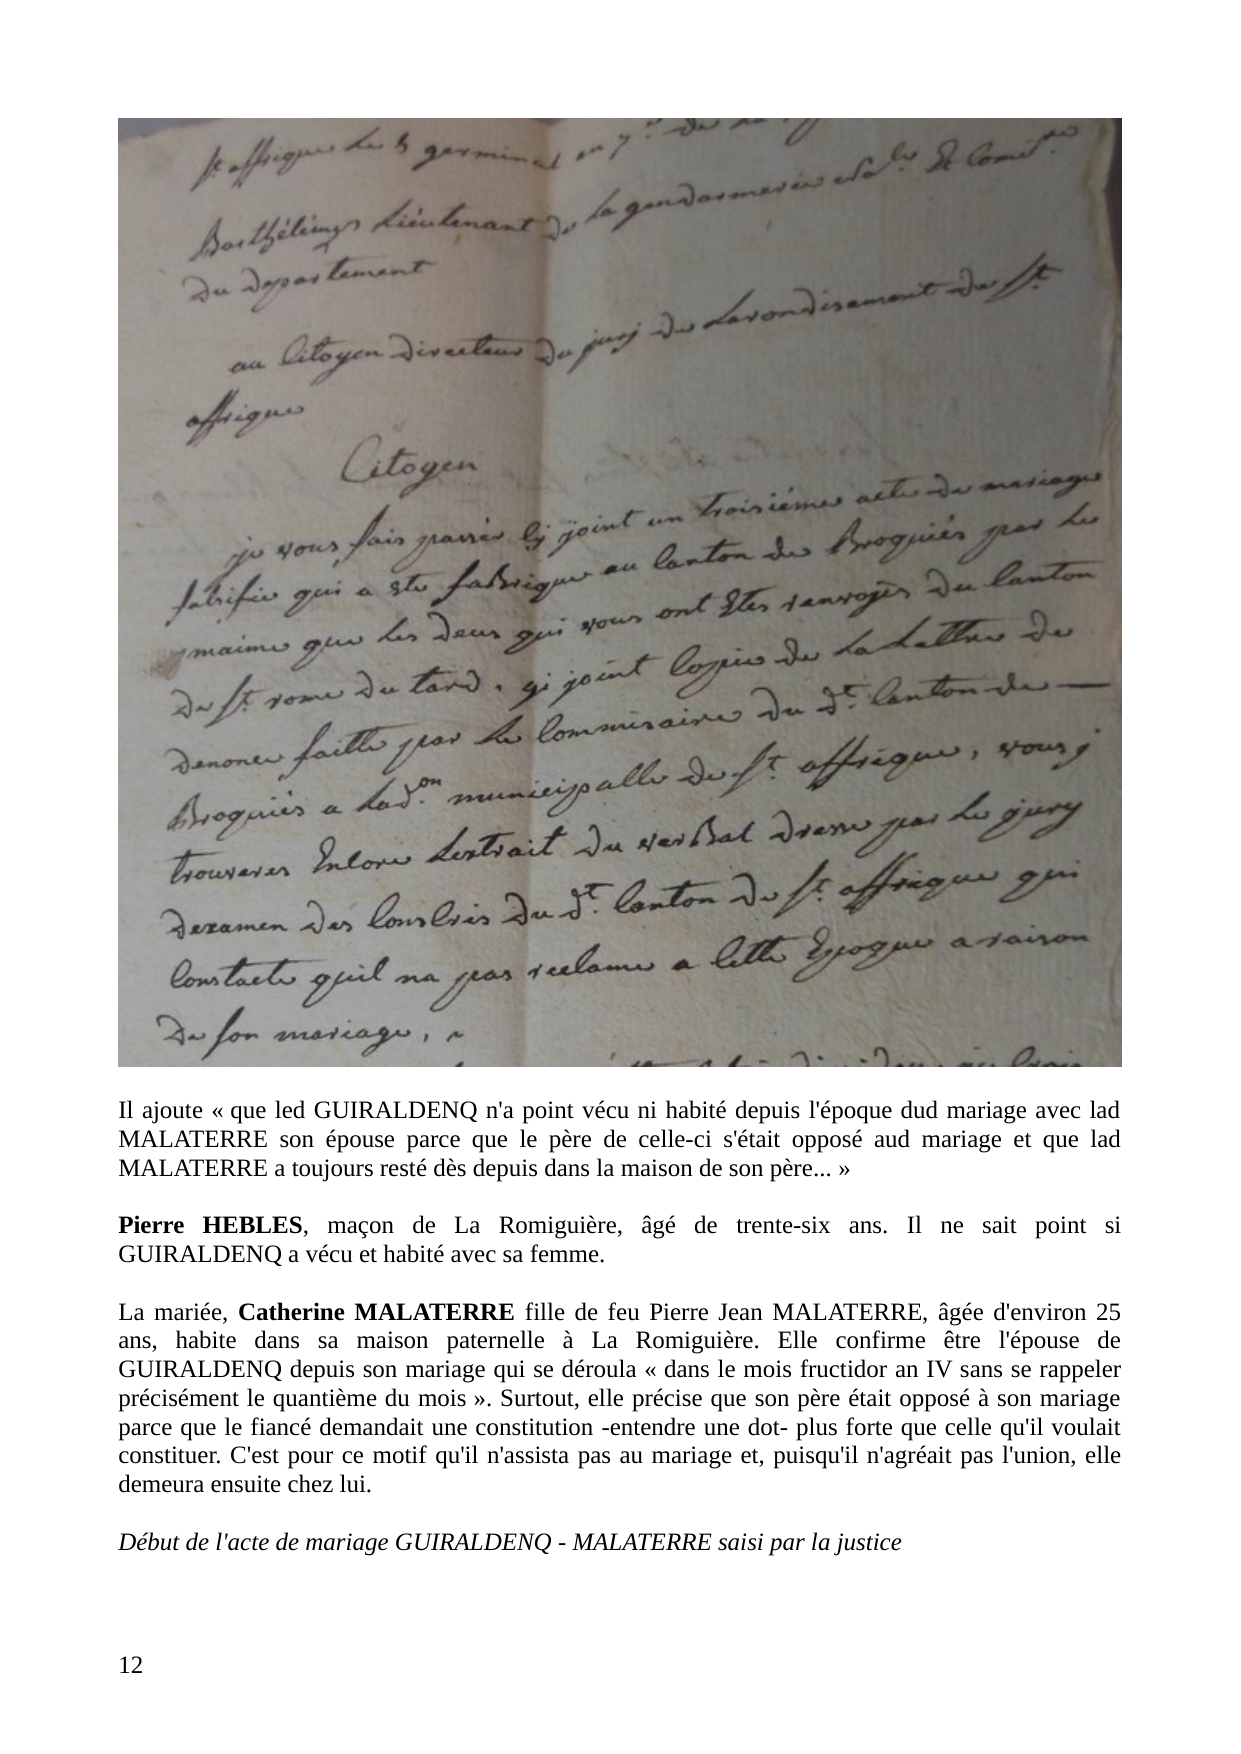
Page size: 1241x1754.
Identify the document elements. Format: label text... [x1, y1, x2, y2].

picture [118, 118, 1122, 1067]
text La mariée, Catherine MALATERRE fille de feu Pierre Jean MALATERRE, âgée d'environ 25 ans, habite dans sa maison paternelle à La Romiguière. Elle confirme être l'épouse de GUIRALDENQ depuis son mariage qui se déroula « dans le mois fructidor an IV sans se rappeler précisément le quantième du mois ». Surtout, elle précise que son père était opposé à son mariage parce que le fiancé demandait une constitution -entendre une dot- plus forte que celle qu'il voulait constituer. C'est pour ce motif qu'il n'assista pas au mariage et, puisqu'il n'agréait pas l'union, elle demeura ensuite chez lui. [118, 1297, 1122, 1498]
text Il ajoute « que led GUIRALDENQ n'a point vécu ni habité depuis l'époque dud mariage avec lad MALATERRE son épouse parce que le père de celle-ci s'était opposé aud mariage et que lad MALATERRE a toujours resté dès depuis dans la maison de son père... » [118, 1095, 1122, 1182]
text Pierre HEBLES, maçon de La Romiguière, âgé de trente-six ans. Il ne sait point si GUIRALDENQ a vécu et habité avec sa femme. [118, 1210, 1122, 1268]
text Début de l'acte de mariage GUIRALDENQ - MALATERRE saisi par la justice [118, 1527, 1122, 1555]
